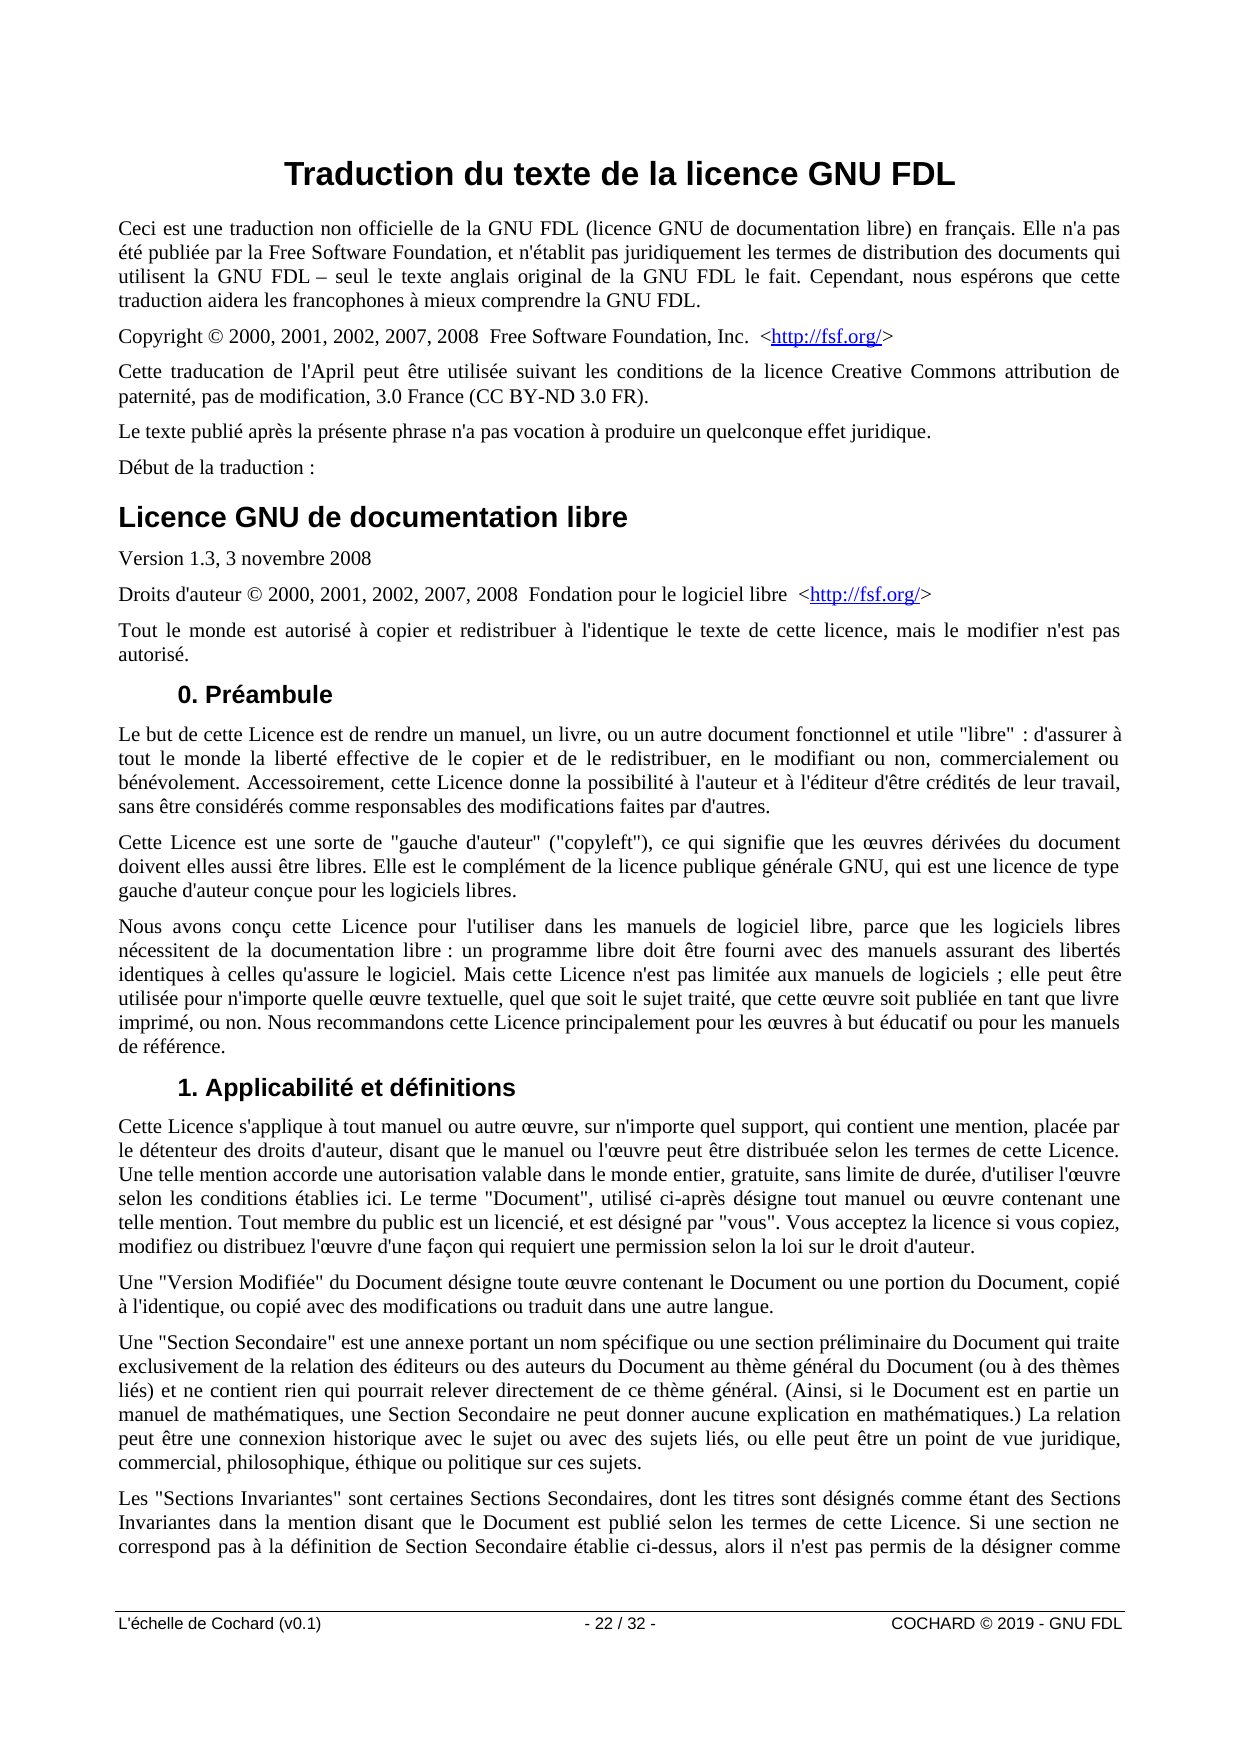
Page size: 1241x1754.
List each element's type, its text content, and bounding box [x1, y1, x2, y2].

text Début de la traduction : [118, 455, 1122, 479]
text Tout le monde est autorisé à copier et redistribuer à l'identique le texte de cette licence, mais le modifier n'est pas autorisé. [118, 618, 1122, 666]
text Cette Licence s'applique à tout manuel ou autre œuvre, sur n'importe quel support, qui contient une mention, placée par le détenteur des droits d'auteur, disant que le manuel ou l'œuvre peut être distribuée selon les termes de cette Licence. Une telle mention accorde une autorisation valable dans le monde entier, gratuite, sans limite de durée, d'utiliser l'œuvre selon les conditions établies ici. Le terme "Document", utilisé ci-après désigne tout manuel ou œuvre contenant une telle mention. Tout membre du public est un licencié, et est désigné par "vous". Vous acceptez la licence si vous copiez, modifiez ou distribuez l'œuvre d'une façon qui requiert une permission selon la loi sur le droit d'auteur. [118, 1114, 1122, 1258]
text Le but de cette Licence est de rendre un manuel, un livre, ou un autre document fonctionnel et utile "libre" : d'assurer à tout le monde la liberté effective de le copier et de le redistribuer, en le modifiant ou non, commercialement ou bénévolement. Accessoirement, cette Licence donne la possibilité à l'auteur et à l'éditeur d'être crédités de leur travail, sans être considérés comme responsables des modifications faites par d'autres. [118, 722, 1122, 818]
text Copyright © 2000, 2001, 2002, 2007, 2008 Free Software Foundation, Inc. <http://fsf.org/> [118, 324, 1122, 348]
text Une "Version Modifiée" du Document désigne toute œuvre contenant le Document ou une portion du Document, copié à l'identique, ou copié avec des modifications ou traduit dans une autre langue. [118, 1270, 1122, 1318]
subtitle Traduction du texte de la licence GNU FDL [118, 153, 1122, 192]
text Droits d'auteur © 2000, 2001, 2002, 2007, 2008 Fondation pour le logiciel libre <http://fsf.org/> [118, 582, 1122, 606]
text Les "Sections Invariantes" sont certaines Sections Secondaires, dont les titres sont désignés comme étant des Sections Invariantes dans la mention disant que le Document est publié selon les termes de cette Licence. Si une section ne correspond pas à la définition de Section Secondaire établie ci-dessus, alors il n'est pas permis de la désigner comme [118, 1486, 1122, 1558]
text Une "Section Secondaire" est une annexe portant un nom spécifique ou une section préliminaire du Document qui traite exclusivement de la relation des éditeurs ou des auteurs du Document au thème général du Document (ou à des thèmes liés) et ne contient rien qui pourrait relever directement de ce thème général. (Ainsi, si le Document est en partie un manuel de mathématiques, une Section Secondaire ne peut donner aucune explication en mathématiques.) La relation peut être une connexion historique avec le sujet ou avec des sujets liés, ou elle peut être un point de vue juridique, commercial, philosophique, éthique ou politique sur ces sujets. [118, 1330, 1122, 1474]
text Le texte publié après la présente phrase n'a pas vocation à produire un quelconque effet juridique. [118, 419, 1122, 443]
subtitle 0. Préambule [118, 681, 1122, 709]
text Version 1.3, 3 novembre 2008 [118, 546, 1122, 570]
text Ceci est une traduction non officielle de la GNU FDL (licence GNU de documentation libre) en français. Elle n'a pas été publiée par la Free Software Foundation, et n'établit pas juridiquement les termes de distribution des documents qui utilisent la GNU FDL – seul le texte anglais original de la GNU FDL le fait. Cependant, nous espérons que cette traduction aidera les francophones à mieux comprendre la GNU FDL. [118, 216, 1122, 312]
subtitle 1. Applicabilité et définitions [118, 1073, 1122, 1101]
text Cette traducation de l'April peut être utilisée suivant les conditions de la licence Creative Commons attribution de paternité, pas de modification, 3.0 France (CC BY-ND 3.0 FR). [118, 359, 1122, 408]
text Nous avons conçu cette Licence pour l'utiliser dans les manuels de logiciel libre, parce que les logiciels libres nécessitent de la documentation libre : un programme libre doit être fourni avec des manuels assurant des libertés identiques à celles qu'assure le logiciel. Mais cette Licence n'est pas limitée aux manuels de logiciels ; elle peut être utilisée pour n'importe quelle œuvre textuelle, quel que soit le sujet traité, que cette œuvre soit publiée en tant que livre imprimé, ou non. Nous recommandons cette Licence principalement pour les œuvres à but éducatif ou pour les manuels de référence. [118, 914, 1122, 1058]
subtitle Licence GNU de documentation libre [118, 500, 1122, 534]
text Cette Licence est une sorte de "gauche d'auteur" ("copyleft"), ce qui signifie que les œuvres dérivées du document doivent elles aussi être libres. Elle est le complément de la licence publique générale GNU, qui est une licence de type gauche d'auteur conçue pour les logiciels libres. [118, 830, 1122, 902]
